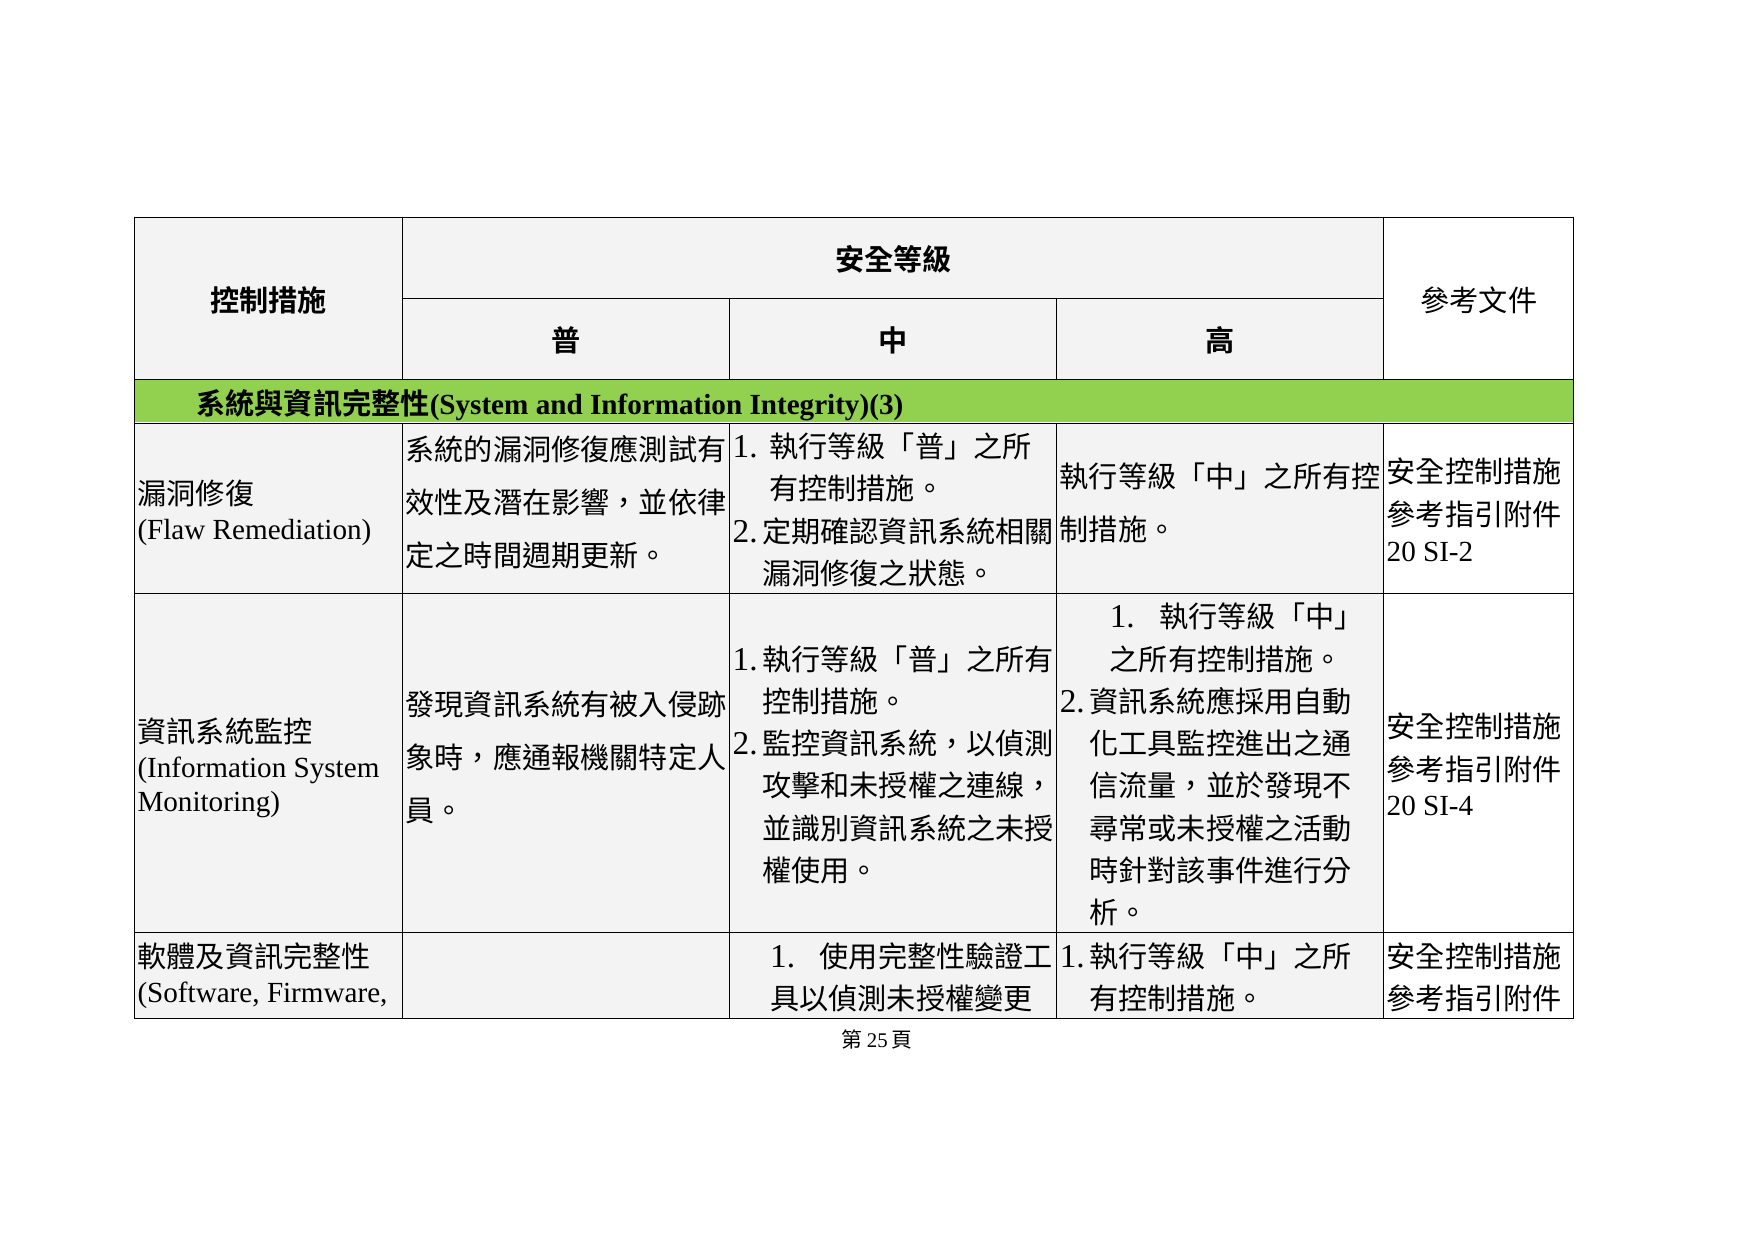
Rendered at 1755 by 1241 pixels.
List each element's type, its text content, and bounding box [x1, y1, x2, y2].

table_cell 執行等級「中」之所有控制措施。 [1057, 424, 1383, 593]
table_cell 執行等級「普」之所有控制措施。 定期確認資訊系統相關漏洞修復之狀態。 [730, 424, 1056, 593]
table_cell 系統與資訊完整性(System and Information Integrity)(3) [135, 380, 1573, 422]
table_cell 高 [1057, 299, 1383, 379]
table_cell 執行等級「中」之所有控制措施。 應定期執行軟體和資訊完整性檢查。 [1057, 933, 1383, 1018]
table_cell 發現資訊系統有被入侵跡象時，應通報機關特定人員。 [403, 594, 729, 932]
table_cell 執行等級「普」之所有控制措施。 監控資訊系統，以偵測攻擊和未授權之連線，並識別資訊系統之未授權使用。 [730, 594, 1056, 932]
table_header 參考文件 [1384, 218, 1573, 379]
table_cell 使用完整性驗證工具以偵測未授權變更特定軟體及資訊。 當發現違反完整性時，資訊系統應實施機關指定之安全保護措施。 [730, 933, 1056, 1018]
table_cell 中 [730, 299, 1056, 379]
table_cell 執行等級「中」之所有控制措施。 資訊系統應採用自動化工具監控進出之通信流量，並於發現不尋常或未授權之活動時針對該事件進行分析。 [1057, 594, 1383, 932]
table_cell 安全控制措施參考指引附件 [1384, 933, 1573, 1018]
table_cell 安全控制措施參考指引附件20 SI-4 [1384, 594, 1573, 932]
table_header 安全等級 [403, 218, 1383, 298]
table_cell 漏洞修復 (Flaw Remediation) [135, 424, 402, 593]
table_cell 普 [403, 299, 729, 379]
table_cell [403, 933, 729, 1018]
table_header 控制措施 [135, 218, 402, 379]
table_cell 安全控制措施參考指引附件20 SI-2 [1384, 424, 1573, 593]
table_cell 資訊系統監控 (Information System Monitoring) [135, 594, 402, 932]
table_cell 系統的漏洞修復應測試有效性及潛在影響，並依律定之時間週期更新。 [403, 424, 729, 593]
table_cell 軟體及資訊完整性 (Software, Firmware, [135, 933, 402, 1018]
